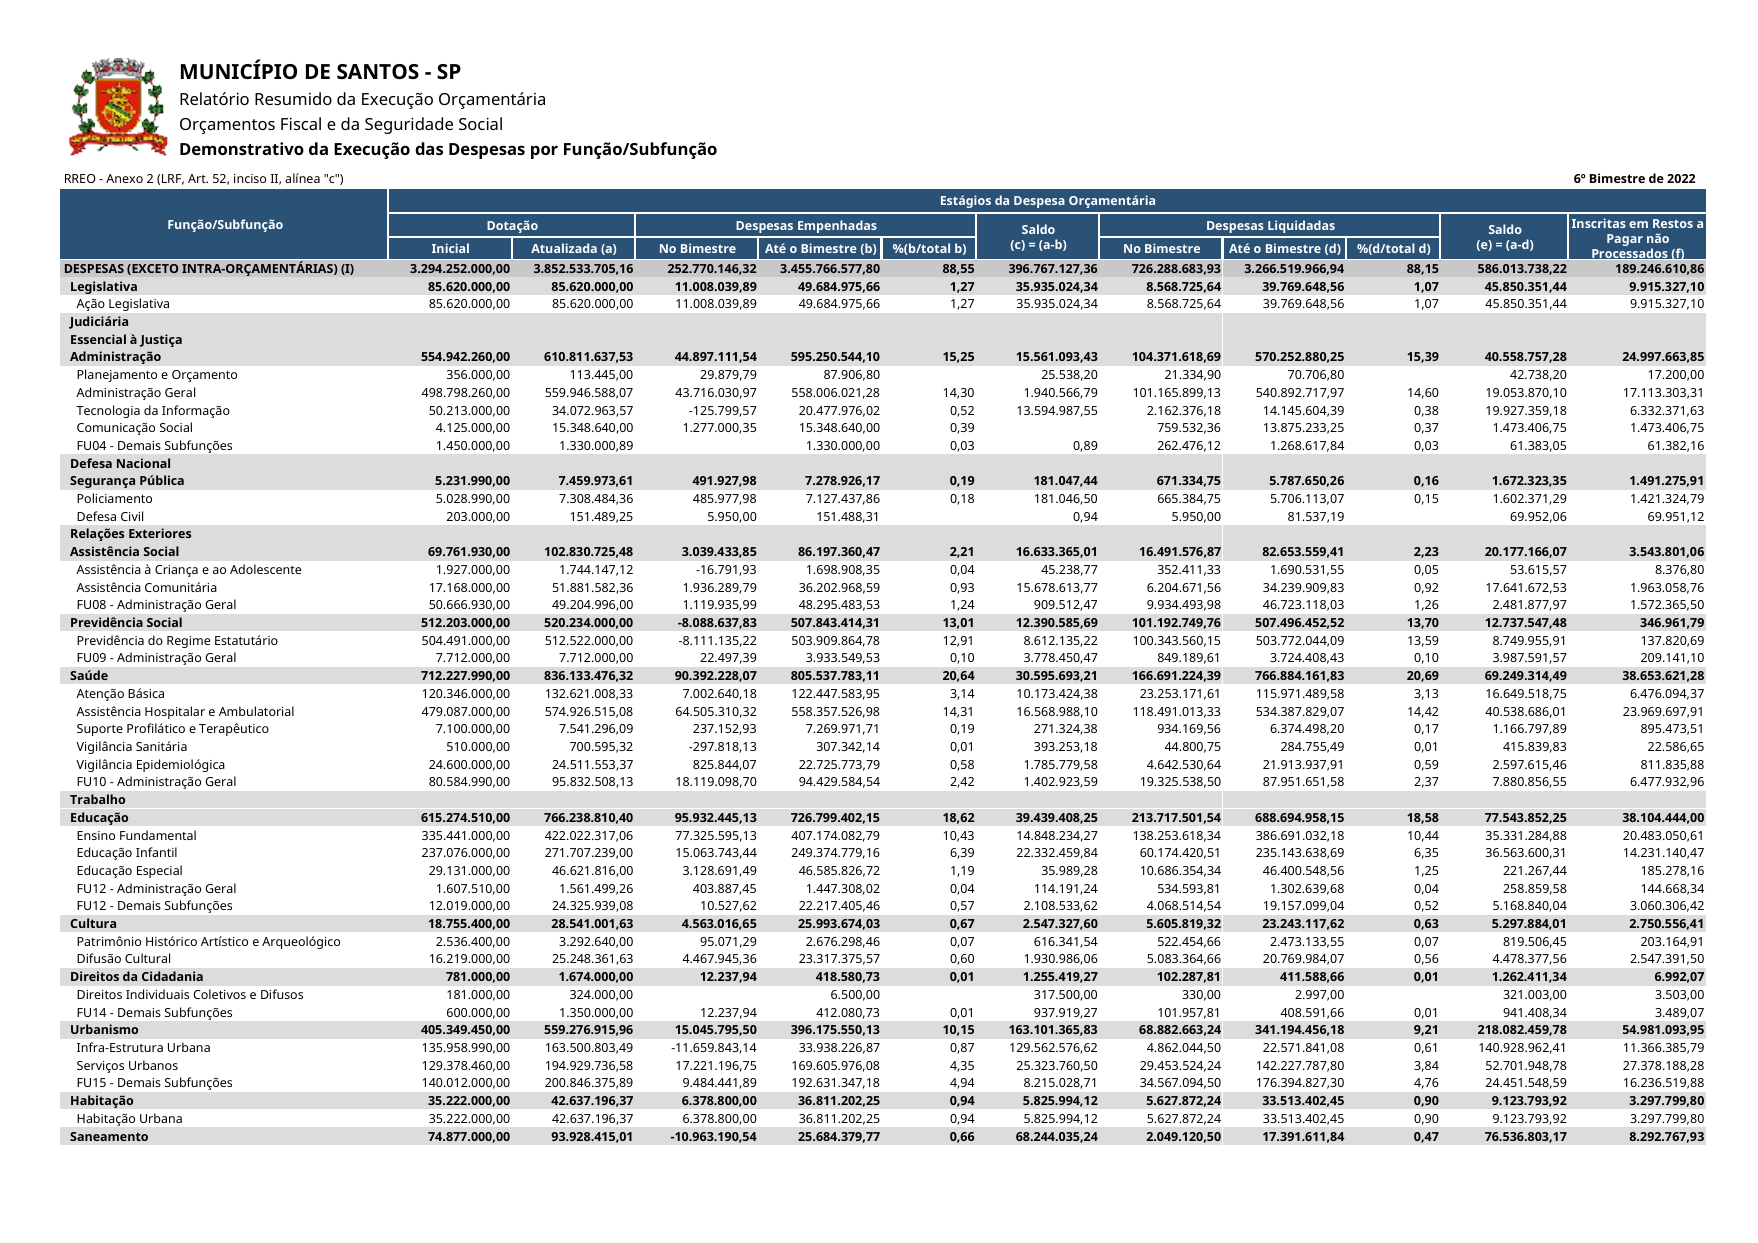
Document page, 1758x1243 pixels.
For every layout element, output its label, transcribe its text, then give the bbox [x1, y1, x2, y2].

table_cell [388, 791, 512, 808]
table_cell Previdência do Regime Estatutário [60, 631, 388, 649]
table_cell 35.935.024,34 [976, 295, 1099, 313]
table_cell 93.928.415,01 [512, 1127, 635, 1145]
table_cell Comunicação Social [60, 419, 388, 437]
table_cell 2.481.877,97 [1440, 596, 1568, 614]
table_cell 393.253,18 [976, 738, 1099, 755]
table_cell 20,69 [1346, 667, 1440, 684]
table_cell 6.992,07 [1568, 968, 1706, 986]
table_cell 33.513.402,45 [1223, 1110, 1346, 1127]
table_cell 36.563.600,31 [1440, 844, 1568, 862]
table_cell 5.231.990,00 [388, 472, 512, 490]
table_cell 0,01 [881, 738, 976, 755]
table_cell 85.620.000,00 [512, 295, 635, 313]
table_cell 3.933.549,53 [758, 649, 881, 667]
table_cell 671.334,75 [1099, 472, 1222, 490]
table_cell 0,01 [1346, 968, 1440, 986]
table_cell 34.567.094,50 [1099, 1074, 1222, 1092]
table_cell [388, 330, 512, 348]
table_cell 262.476,12 [1099, 437, 1222, 454]
table_cell 129.378.460,00 [388, 1056, 512, 1074]
table_cell 6.477.932,96 [1568, 773, 1706, 791]
table_cell 781.000,00 [388, 968, 512, 986]
table_cell 39.439.408,25 [976, 809, 1099, 826]
table_cell 4,94 [881, 1074, 976, 1092]
table_cell Administração [60, 348, 388, 366]
table_cell 3.297.799,80 [1568, 1092, 1706, 1109]
table_cell 8.568.725,64 [1099, 277, 1222, 295]
table_cell 42.637.196,37 [512, 1110, 635, 1127]
table_cell Assistência à Criança e ao Adolescente [60, 561, 388, 578]
table_cell 203.000,00 [388, 508, 512, 525]
table_cell 10,44 [1346, 826, 1440, 844]
table_cell 559.946.588,07 [512, 384, 635, 401]
table_cell [881, 454, 976, 472]
table_cell 284.755,49 [1223, 738, 1346, 755]
table_cell Ensino Fundamental [60, 826, 388, 844]
table_cell Direitos da Cidadania [60, 968, 388, 986]
table_cell 6.204.671,56 [1099, 578, 1222, 596]
table_cell 335.441.000,00 [388, 826, 512, 844]
table_cell FU08 - Administração Geral [60, 596, 388, 614]
table_cell 3.503,00 [1568, 986, 1706, 1003]
table_cell 44.800,75 [1099, 738, 1222, 755]
table_cell 237.152,93 [635, 720, 758, 738]
table_cell 570.252.880,25 [1223, 348, 1346, 366]
table_cell 415.839,83 [1440, 738, 1568, 755]
table_cell 11.008.039,89 [635, 277, 758, 295]
table_cell FU12 - Administração Geral [60, 879, 388, 897]
table_cell 1.473.406,75 [1568, 419, 1706, 437]
table_cell 49.684.975,66 [758, 277, 881, 295]
table_cell 22.217.405,46 [758, 897, 881, 915]
table_cell 0,03 [881, 437, 976, 454]
table_cell 849.189,61 [1099, 649, 1222, 667]
table_cell 1.421.324,79 [1568, 490, 1706, 507]
table_cell 5.168.840,04 [1440, 897, 1568, 915]
table_cell 2.997,00 [1223, 986, 1346, 1003]
table_cell 3,14 [881, 685, 976, 702]
table_cell 503.909.864,78 [758, 631, 881, 649]
table_header [1697, 59, 1706, 88]
table_cell 23.969.697,91 [1568, 702, 1706, 720]
table_cell 498.798.260,00 [388, 384, 512, 401]
table_cell 221.267,44 [1440, 862, 1568, 879]
table_cell 2.750.556,41 [1568, 915, 1706, 932]
table_cell [635, 454, 758, 472]
table_cell 189.246.610,86 [1568, 260, 1706, 277]
table_cell 21.334,90 [1099, 366, 1222, 383]
table_cell 819.506,45 [1440, 933, 1568, 950]
table_cell 16.219.000,00 [388, 950, 512, 968]
table_cell 0,15 [1346, 490, 1440, 507]
table_cell 14.848.234,27 [976, 826, 1099, 844]
table_cell [1223, 330, 1346, 348]
table_cell 15.348.640,00 [758, 419, 881, 437]
table_cell 2.049.120,50 [1099, 1127, 1222, 1145]
table_cell 0,04 [881, 879, 976, 897]
table_cell 324.000,00 [512, 986, 635, 1003]
table_cell [1568, 791, 1706, 808]
table_cell 19.053.870,10 [1440, 384, 1568, 401]
table_cell No Bimestre [1100, 238, 1221, 259]
table_cell Assistência Social [60, 543, 388, 561]
table_cell Orçamentos Fiscal e da Seguridade Social [176, 114, 1706, 138]
table_cell [976, 791, 1099, 808]
table_cell 181.047,44 [976, 472, 1099, 490]
table_cell 7.880.856,55 [1440, 773, 1568, 791]
table_cell 5.825.994,12 [976, 1092, 1099, 1109]
table_cell 49.204.996,00 [512, 596, 635, 614]
table_cell 18,62 [881, 809, 976, 826]
table_cell 356.000,00 [388, 366, 512, 383]
table_cell 0,07 [881, 933, 976, 950]
table_cell 1.450.000,00 [388, 437, 512, 454]
table_cell [635, 791, 758, 808]
table_cell [1440, 313, 1568, 330]
table_cell 1,25 [1346, 862, 1440, 879]
table_cell 50.666.930,00 [388, 596, 512, 614]
table_cell 46.621.816,00 [512, 862, 635, 879]
table_cell Judiciária [60, 313, 388, 330]
table_cell 3.489,07 [1568, 1003, 1706, 1021]
table_cell Vigilância Sanitária [60, 738, 388, 755]
table_cell 21.913.937,91 [1223, 755, 1346, 773]
table_cell 4.563.016,65 [635, 915, 758, 932]
table_cell 895.473,51 [1568, 720, 1706, 738]
table_cell 616.341,54 [976, 933, 1099, 950]
table_cell 411.588,66 [1223, 968, 1346, 986]
table_cell 3.060.306,42 [1568, 897, 1706, 915]
table_cell 726.799.402,15 [758, 809, 881, 826]
table_cell 87.906,80 [758, 366, 881, 383]
table_cell 138.253.618,34 [1099, 826, 1222, 844]
table_cell 9.915.327,10 [1568, 277, 1706, 295]
table_cell 6,35 [1346, 844, 1440, 862]
table_cell 1,27 [881, 277, 976, 295]
table_cell [1223, 454, 1346, 472]
table_cell 137.820,69 [1568, 631, 1706, 649]
table_cell 1.690.531,55 [1223, 561, 1346, 578]
table_cell [635, 986, 758, 1003]
table_cell 9.934.493,98 [1099, 596, 1222, 614]
table_cell [1099, 330, 1222, 348]
table_cell 7.269.971,71 [758, 720, 881, 738]
table_cell 249.374.779,16 [758, 844, 881, 862]
table_cell 7.712.000,00 [512, 649, 635, 667]
table_cell [881, 986, 976, 1003]
table_cell 1.447.308,02 [758, 879, 881, 897]
table_cell 586.013.738,22 [1440, 260, 1568, 277]
table_cell 0,93 [881, 578, 976, 596]
table_cell 14,31 [881, 702, 976, 720]
table_cell 74.877.000,00 [388, 1127, 512, 1145]
table_cell 3.128.691,49 [635, 862, 758, 879]
table_cell Urbanismo [60, 1021, 388, 1039]
table_cell 554.942.260,00 [388, 348, 512, 366]
table_cell Atenção Básica [60, 685, 388, 702]
table_cell 15,39 [1346, 348, 1440, 366]
table_cell 386.691.032,18 [1223, 826, 1346, 844]
table_cell 68.882.663,24 [1099, 1021, 1222, 1039]
table_cell Legislativa [60, 277, 388, 295]
table_cell 1,24 [881, 596, 976, 614]
table_cell 317.500,00 [976, 986, 1099, 1003]
table_cell 805.537.783,11 [758, 667, 881, 684]
table_cell 163.101.365,83 [976, 1021, 1099, 1039]
table_cell 5.627.872,24 [1099, 1092, 1222, 1109]
table_cell 25.248.361,63 [512, 950, 635, 968]
table_cell [881, 366, 976, 383]
table_cell 85.620.000,00 [388, 277, 512, 295]
table_cell 20.483.050,61 [1568, 826, 1706, 844]
table_cell 3.297.799,80 [1568, 1110, 1706, 1127]
table_cell 0,37 [1346, 419, 1440, 437]
table_cell Educação Especial [60, 862, 388, 879]
table_cell 1.330.000,00 [758, 437, 881, 454]
table_cell 8.215.028,71 [976, 1074, 1099, 1092]
table_header [68, 59, 167, 160]
table_cell 192.631.347,18 [758, 1074, 881, 1092]
table_cell 22.586,65 [1568, 738, 1706, 755]
table_cell 934.169,56 [1099, 720, 1222, 738]
table_cell 407.174.082,79 [758, 826, 881, 844]
table_cell 1.166.797,89 [1440, 720, 1568, 738]
table_cell 18,58 [1346, 809, 1440, 826]
table_cell 25.993.674,03 [758, 915, 881, 932]
table_cell Saldo (c) = (a-b) [977, 214, 1098, 259]
table_cell 35.222.000,00 [388, 1110, 512, 1127]
table_cell 8.376,80 [1568, 561, 1706, 578]
table_cell 24.600.000,00 [388, 755, 512, 773]
table_cell 15.561.093,43 [976, 348, 1099, 366]
table_cell 1.268.617,84 [1223, 437, 1346, 454]
table_cell 712.227.990,00 [388, 667, 512, 684]
table_cell 46.585.826,72 [758, 862, 881, 879]
table_cell 38.104.444,00 [1568, 809, 1706, 826]
table_cell 2.676.298,46 [758, 933, 881, 950]
table_cell [1346, 791, 1440, 808]
table_header [93, 124, 104, 132]
table_cell Planejamento e Orçamento [60, 366, 388, 383]
table_cell 7.712.000,00 [388, 649, 512, 667]
table_cell 13,59 [1346, 631, 1440, 649]
table_cell 2.547.391,50 [1568, 950, 1706, 968]
table_cell 181.000,00 [388, 986, 512, 1003]
table_cell Defesa Civil [60, 508, 388, 525]
table_cell 5.605.819,32 [1099, 915, 1222, 932]
table_cell 10,43 [881, 826, 976, 844]
table_cell Tecnologia da Informação [60, 401, 388, 419]
table_cell [1346, 454, 1440, 472]
table_cell 485.977,98 [635, 490, 758, 507]
table_cell 5.083.364,66 [1099, 950, 1222, 968]
table_cell 34.072.963,57 [512, 401, 635, 419]
table_cell 14.145.604,39 [1223, 401, 1346, 419]
table_cell [758, 525, 881, 543]
table_cell 16.649.518,75 [1440, 685, 1568, 702]
table_cell 9.123.793,92 [1440, 1092, 1568, 1109]
table_cell 1.330.000,89 [512, 437, 635, 454]
table_cell -11.659.843,14 [635, 1039, 758, 1056]
table_cell 45.238,77 [976, 561, 1099, 578]
table_cell 5.297.884,01 [1440, 915, 1568, 932]
table_cell 95.832.508,13 [512, 773, 635, 791]
table_cell 35.331.284,88 [1440, 826, 1568, 844]
table_cell 2.108.533,62 [976, 897, 1099, 915]
table_cell 185.278,16 [1568, 862, 1706, 879]
table_cell 0,01 [881, 968, 976, 986]
table_cell 30.595.693,21 [976, 667, 1099, 684]
table_cell 54.981.093,95 [1568, 1021, 1706, 1039]
table_cell 1.119.935,99 [635, 596, 758, 614]
table_cell 510.000,00 [388, 738, 512, 755]
table_cell Saneamento [60, 1127, 388, 1145]
table_cell %(b/total b) [883, 238, 975, 259]
table_cell [1573, 79, 1697, 98]
table_cell [388, 313, 512, 330]
table_cell Trabalho [60, 791, 388, 808]
table_cell FU04 - Demais Subfunções [60, 437, 388, 454]
table_cell 271.707.239,00 [512, 844, 635, 862]
table_cell 176.394.827,30 [1223, 1074, 1346, 1092]
table_cell 1.607.510,00 [388, 879, 512, 897]
table_cell [635, 330, 758, 348]
table_cell 7.308.484,36 [512, 490, 635, 507]
table_cell 1.785.779,58 [976, 755, 1099, 773]
table_cell Vigilância Epidemiológica [60, 755, 388, 773]
table_cell 6,39 [881, 844, 976, 862]
table_cell FU15 - Demais Subfunções [60, 1074, 388, 1092]
table_cell 15.348.640,00 [512, 419, 635, 437]
table_cell 104.371.618,69 [1099, 348, 1222, 366]
table_cell 7.541.296,09 [512, 720, 635, 738]
table_cell 48.295.483,53 [758, 596, 881, 614]
table_cell [1346, 313, 1440, 330]
table_cell 28.541.001,63 [512, 915, 635, 932]
table_cell [1697, 170, 1706, 188]
table_cell 36.202.968,59 [758, 578, 881, 596]
table_cell 5.787.650,26 [1223, 472, 1346, 490]
table_cell [976, 454, 1099, 472]
table_cell 330,00 [1099, 986, 1222, 1003]
table_cell 688.694.958,15 [1223, 809, 1346, 826]
table_cell 1.572.365,50 [1568, 596, 1706, 614]
table_cell Cultura [60, 915, 388, 932]
table_cell 22.497,39 [635, 649, 758, 667]
table_cell 10,15 [881, 1021, 976, 1039]
table_cell 19.157.099,04 [1223, 897, 1346, 915]
table_cell Ação Legislativa [60, 295, 388, 313]
table_cell 403.887,45 [635, 879, 758, 897]
table_cell Patrimônio Histórico Artístico e Arqueológico [60, 933, 388, 950]
table_cell 101.165.899,13 [1099, 384, 1222, 401]
table_cell 24.451.548,59 [1440, 1074, 1568, 1092]
table_cell 4.642.530,64 [1099, 755, 1222, 773]
table_cell [976, 313, 1099, 330]
table_cell [1099, 791, 1222, 808]
table_cell [1099, 313, 1222, 330]
table_cell 15.678.613,77 [976, 578, 1099, 596]
table_cell 39.769.648,56 [1223, 277, 1346, 295]
table_header [168, 59, 176, 170]
table_cell [1223, 525, 1346, 543]
table_cell 10.173.424,38 [976, 685, 1099, 702]
table_cell 7.127.437,86 [758, 490, 881, 507]
table_cell 321.003,00 [1440, 986, 1568, 1003]
table_cell 1.602.371,29 [1440, 490, 1568, 507]
table_cell 4,35 [881, 1056, 976, 1074]
table_cell [1568, 330, 1706, 348]
table_cell 0,47 [1346, 1127, 1440, 1145]
table_cell 12.237,94 [635, 968, 758, 986]
table_cell -16.791,93 [635, 561, 758, 578]
table_cell 726.288.683,93 [1099, 260, 1222, 277]
table_cell 101.957,81 [1099, 1003, 1222, 1021]
table_cell [1346, 330, 1440, 348]
table_cell 102.830.725,48 [512, 543, 635, 561]
table_cell 665.384,75 [1099, 490, 1222, 507]
table_cell 69.249.314,49 [1440, 667, 1568, 684]
table_cell 8.612.135,22 [976, 631, 1099, 649]
table_cell 46.723.118,03 [1223, 596, 1346, 614]
table_cell 766.238.810,40 [512, 809, 635, 826]
table_cell 29.131.000,00 [388, 862, 512, 879]
table_cell 12.019.000,00 [388, 897, 512, 915]
table_cell 0,61 [1346, 1039, 1440, 1056]
table_cell 33.513.402,45 [1223, 1092, 1346, 1109]
table_cell 2,37 [1346, 773, 1440, 791]
table_cell 0,59 [1346, 755, 1440, 773]
table_cell 937.919,27 [976, 1003, 1099, 1021]
table_cell 27.378.188,28 [1568, 1056, 1706, 1074]
table_cell 0,94 [881, 1092, 976, 1109]
table_cell 46.400.548,56 [1223, 862, 1346, 879]
table_cell 218.082.459,78 [1440, 1021, 1568, 1039]
table_cell DESPESAS (EXCETO INTRA-ORÇAMENTÁRIAS) (I) [60, 260, 388, 277]
table_cell [1495, 170, 1504, 188]
table_cell 12,91 [881, 631, 976, 649]
table_cell 38.653.621,28 [1568, 667, 1706, 684]
table_cell 17.113.303,31 [1568, 384, 1706, 401]
table_cell [881, 525, 976, 543]
table_cell 615.274.510,00 [388, 809, 512, 826]
table_cell 24.997.663,85 [1568, 348, 1706, 366]
table_cell 118.491.013,33 [1099, 702, 1222, 720]
table_cell Difusão Cultural [60, 950, 388, 968]
table_cell 0,01 [1346, 1003, 1440, 1021]
table_cell 558.006.021,28 [758, 384, 881, 401]
table_cell 3.455.766.577,80 [758, 260, 881, 277]
table_cell 169.605.976,08 [758, 1056, 881, 1074]
table_cell 53.615,57 [1440, 561, 1568, 578]
table_cell 80.584.990,00 [388, 773, 512, 791]
table_cell 86.197.360,47 [758, 543, 881, 561]
table_cell 0,66 [881, 1127, 976, 1145]
table_cell 235.143.638,69 [1223, 844, 1346, 862]
table_cell 1.672.323,35 [1440, 472, 1568, 490]
table_cell 8.749.955,91 [1440, 631, 1568, 649]
table_cell 307.342,14 [758, 738, 881, 755]
table_cell 29.879,79 [635, 366, 758, 383]
table_cell [512, 313, 635, 330]
table_cell 1,07 [1346, 295, 1440, 313]
table_cell 534.387.829,07 [1223, 702, 1346, 720]
table_cell 491.927,98 [635, 472, 758, 490]
table_cell 4.862.044,50 [1099, 1039, 1222, 1056]
table_cell FU10 - Administração Geral [60, 773, 388, 791]
table_cell 1.277.000,35 [635, 419, 758, 437]
table_cell 82.653.559,41 [1223, 543, 1346, 561]
table_cell 95.932.445,13 [635, 809, 758, 826]
table_cell 3.543.801,06 [1568, 543, 1706, 561]
table_cell 558.357.526,98 [758, 702, 881, 720]
table_cell 1.930.986,06 [976, 950, 1099, 968]
table_cell 1.255.419,27 [976, 968, 1099, 986]
table_cell 0,01 [1346, 738, 1440, 755]
table_cell 2.536.400,00 [388, 933, 512, 950]
table_cell Serviços Urbanos [60, 1056, 388, 1074]
table_cell 2,42 [881, 773, 976, 791]
table_cell 0,94 [976, 508, 1099, 525]
table_cell Assistência Hospitalar e Ambulatorial [60, 702, 388, 720]
table_cell 0,67 [881, 915, 976, 932]
table_cell 4.125.000,00 [388, 419, 512, 437]
table_cell [976, 419, 1099, 437]
table_cell 0,92 [1346, 578, 1440, 596]
table_cell 12.737.547,48 [1440, 614, 1568, 631]
table_cell Dotação [389, 214, 634, 236]
table_cell [1440, 525, 1568, 543]
table_cell 25.323.760,50 [976, 1056, 1099, 1074]
table_cell 3.724.408,43 [1223, 649, 1346, 667]
table_cell 1.744.147,12 [512, 561, 635, 578]
table_cell 200.846.375,89 [512, 1074, 635, 1092]
table_cell 3.987.591,57 [1440, 649, 1568, 667]
table_cell Relatório Resumido da Execução Orçamentária [176, 89, 1573, 113]
table_cell [1099, 525, 1222, 543]
table_header [133, 124, 143, 132]
table_header [142, 82, 155, 121]
table_cell 64.505.310,32 [635, 702, 758, 720]
table_cell 811.835,88 [1568, 755, 1706, 773]
table_cell 512.522.000,00 [512, 631, 635, 649]
table_cell 1,19 [881, 862, 976, 879]
table_cell [176, 164, 1706, 170]
table_cell Segurança Pública [60, 472, 388, 490]
table_cell 14,42 [1346, 702, 1440, 720]
table_cell 17.221.196,75 [635, 1056, 758, 1074]
table_cell 7.278.926,17 [758, 472, 881, 490]
table_cell 341.194.456,18 [1223, 1021, 1346, 1039]
table_cell 20.769.984,07 [1223, 950, 1346, 968]
table_cell 7.002.640,18 [635, 685, 758, 702]
table_cell 34.239.909,83 [1223, 578, 1346, 596]
table_cell 0,05 [1346, 561, 1440, 578]
table_cell 2.597.615,46 [1440, 755, 1568, 773]
table_cell 766.884.161,83 [1223, 667, 1346, 684]
table_cell 60.174.420,51 [1099, 844, 1222, 862]
table_cell 0,07 [1346, 933, 1440, 950]
table_cell Estágios da Despesa Orçamentária [389, 189, 1706, 212]
table_cell 1,07 [1346, 277, 1440, 295]
table_cell 20.177.166,07 [1440, 543, 1568, 561]
table_cell 142.227.787,80 [1223, 1056, 1346, 1074]
table_cell 6.476.094,37 [1568, 685, 1706, 702]
table_cell [758, 791, 881, 808]
table_cell Policiamento [60, 490, 388, 507]
table_cell 36.811.202,25 [758, 1092, 881, 1109]
table_cell 16.568.988,10 [976, 702, 1099, 720]
table_cell 51.881.582,36 [512, 578, 635, 596]
table_cell [1223, 791, 1346, 808]
table_cell 422.022.317,06 [512, 826, 635, 844]
table_cell 759.532,36 [1099, 419, 1222, 437]
table_cell 2.473.133,55 [1223, 933, 1346, 950]
table_cell 825.844,07 [635, 755, 758, 773]
table_cell 77.325.595,13 [635, 826, 758, 844]
table_cell 1,27 [881, 295, 976, 313]
table_cell 352.411,33 [1099, 561, 1222, 578]
table_cell 3.852.533.705,16 [512, 260, 635, 277]
table_cell 95.071,29 [635, 933, 758, 950]
table_cell [1346, 508, 1440, 525]
table_cell Atualizada (a) [513, 238, 634, 259]
table_cell 1.698.908,35 [758, 561, 881, 578]
table_cell Defesa Nacional [60, 454, 388, 472]
table_cell 1.936.289,79 [635, 578, 758, 596]
table_cell [881, 791, 976, 808]
table_cell 20.477.976,02 [758, 401, 881, 419]
table_cell 3.778.450,47 [976, 649, 1099, 667]
table_cell Despesas Empenhadas [636, 214, 975, 236]
table_cell 19.325.538,50 [1099, 773, 1222, 791]
table_cell 507.843.414,31 [758, 614, 881, 631]
table_cell -8.088.637,83 [635, 614, 758, 631]
table_cell [1223, 313, 1346, 330]
table_cell 166.691.224,39 [1099, 667, 1222, 684]
table_cell [512, 525, 635, 543]
table_cell 2,21 [881, 543, 976, 561]
table_cell 85.620.000,00 [388, 295, 512, 313]
table_cell [635, 525, 758, 543]
table_cell [512, 330, 635, 348]
table_cell 0,19 [881, 720, 976, 738]
table_cell Suporte Profilático e Terapêutico [60, 720, 388, 738]
table_cell 42.637.196,37 [512, 1092, 635, 1109]
table_cell 18.119.098,70 [635, 773, 758, 791]
table_cell 135.958.990,00 [388, 1039, 512, 1056]
table_cell 50.213.000,00 [388, 401, 512, 419]
table_cell 507.496.452,52 [1223, 614, 1346, 631]
table_cell 0,18 [881, 490, 976, 507]
table_cell 163.500.803,49 [512, 1039, 635, 1056]
table_cell 909.512,47 [976, 596, 1099, 614]
table_cell [388, 525, 512, 543]
table_cell Até o Bimestre (b) [759, 238, 880, 259]
table_cell 3.292.640,00 [512, 933, 635, 950]
table_cell 0,01 [881, 1003, 976, 1021]
table_cell 252.770.146,32 [635, 260, 758, 277]
table_cell 61.382,16 [1568, 437, 1706, 454]
table_header [82, 83, 94, 122]
table_cell 271.324,38 [976, 720, 1099, 738]
table_cell 258.859,58 [1440, 879, 1568, 897]
table_cell 0,52 [1346, 897, 1440, 915]
table_cell FU09 - Administração Geral [60, 649, 388, 667]
table_cell 52.701.948,78 [1440, 1056, 1568, 1074]
table_cell 396.175.550,13 [758, 1021, 881, 1039]
table_cell 23.317.375,57 [758, 950, 881, 968]
table_cell [1573, 98, 1697, 113]
table_cell 237.076.000,00 [388, 844, 512, 862]
table_cell 0,90 [1346, 1092, 1440, 1109]
table_cell 6.378.800,00 [635, 1092, 758, 1109]
table_cell 0,38 [1346, 401, 1440, 419]
table_cell 15.063.743,44 [635, 844, 758, 862]
table_cell 49.684.975,66 [758, 295, 881, 313]
table_cell 115.971.489,58 [1223, 685, 1346, 702]
table_cell 3.039.433,85 [635, 543, 758, 561]
table_cell [512, 791, 635, 808]
table_cell 1.350.000,00 [512, 1003, 635, 1021]
table_cell 1.963.058,76 [1568, 578, 1706, 596]
table_cell 0,63 [1346, 915, 1440, 932]
table_cell 574.926.515,08 [512, 702, 635, 720]
table_cell 12.237,94 [635, 1003, 758, 1021]
table_cell 3,84 [1346, 1056, 1440, 1074]
table_cell [512, 454, 635, 472]
table_cell 22.332.459,84 [976, 844, 1099, 862]
table_cell [881, 313, 976, 330]
table_cell -297.818,13 [635, 738, 758, 755]
table_cell [388, 454, 512, 472]
table_cell 17.200,00 [1568, 366, 1706, 383]
table_cell 13.875.233,25 [1223, 419, 1346, 437]
table_cell 12.390.585,69 [976, 614, 1099, 631]
table_cell 1.402.923,59 [976, 773, 1099, 791]
table_cell 0,10 [1346, 649, 1440, 667]
table_cell [758, 330, 881, 348]
table_cell 346.961,79 [1568, 614, 1706, 631]
table_cell 81.537,19 [1223, 508, 1346, 525]
table_cell [1440, 330, 1568, 348]
table_cell 151.489,25 [512, 508, 635, 525]
table_cell 35.222.000,00 [388, 1092, 512, 1109]
table_cell 8.292.767,93 [1568, 1127, 1706, 1145]
table_cell 23.243.117,62 [1223, 915, 1346, 932]
table_cell 4.068.514,54 [1099, 897, 1222, 915]
table_cell 16.236.519,88 [1568, 1074, 1706, 1092]
table_cell [1440, 791, 1568, 808]
table_cell 9.915.327,10 [1568, 295, 1706, 313]
table_cell [1440, 454, 1568, 472]
table_cell Inscritas em Restos a Pagar não Processados (f) [1569, 214, 1706, 259]
table_cell [758, 454, 881, 472]
table_cell 35.989,28 [976, 862, 1099, 879]
table_cell 151.488,31 [758, 508, 881, 525]
table_cell Administração Geral [60, 384, 388, 401]
table_cell 0,39 [881, 419, 976, 437]
table_cell 213.717.501,54 [1099, 809, 1222, 826]
table_cell 5.028.990,00 [388, 490, 512, 507]
table_cell 4.467.945,36 [635, 950, 758, 968]
table_cell 0,19 [881, 472, 976, 490]
table_cell 4,76 [1346, 1074, 1440, 1092]
table_cell 534.593,81 [1099, 879, 1222, 897]
table_cell 10.686.354,34 [1099, 862, 1222, 879]
table_cell [1697, 89, 1706, 113]
table_cell 25.538,20 [976, 366, 1099, 383]
table_cell 36.811.202,25 [758, 1110, 881, 1127]
table_cell 40.538.686,01 [1440, 702, 1568, 720]
table_cell 503.772.044,09 [1223, 631, 1346, 649]
table_cell 33.938.226,87 [758, 1039, 881, 1056]
table_cell 20,64 [881, 667, 976, 684]
table_cell 43.716.030,97 [635, 384, 758, 401]
table_cell [68, 160, 167, 170]
table_cell 10.527,62 [635, 897, 758, 915]
table_cell 70.706,80 [1223, 366, 1346, 383]
table_cell 77.543.852,25 [1440, 809, 1568, 826]
table_cell 9.123.793,92 [1440, 1110, 1568, 1127]
table_cell 1.262.411,34 [1440, 968, 1568, 986]
table_cell 90.392.228,07 [635, 667, 758, 684]
table_cell 0,56 [1346, 950, 1440, 968]
table_cell 0,94 [881, 1110, 976, 1127]
table_cell 1.940.566,79 [976, 384, 1099, 401]
table_cell 23.253.171,61 [1099, 685, 1222, 702]
table_cell 5.825.994,12 [976, 1110, 1099, 1127]
table_cell 22.725.773,79 [758, 755, 881, 773]
table_cell FU12 - Demais Subfunções [60, 897, 388, 915]
table_cell 44.897.111,54 [635, 348, 758, 366]
table_cell 1.927.000,00 [388, 561, 512, 578]
table_cell [1568, 313, 1706, 330]
table_cell Despesas Liquidadas [1100, 214, 1439, 236]
table_cell 7.100.000,00 [388, 720, 512, 738]
table_header [60, 59, 68, 170]
table_cell 405.349.450,00 [388, 1021, 512, 1039]
table_cell 88,15 [1346, 260, 1440, 277]
table_cell 504.491.000,00 [388, 631, 512, 649]
table_cell -125.799,57 [635, 401, 758, 419]
table_cell 11.008.039,89 [635, 295, 758, 313]
table_cell 24.325.939,08 [512, 897, 635, 915]
table_cell 16.491.576,87 [1099, 543, 1222, 561]
table_cell 1.473.406,75 [1440, 419, 1568, 437]
table_cell 42.738,20 [1440, 366, 1568, 383]
table_cell 1.561.499,26 [512, 879, 635, 897]
table_cell [1568, 454, 1706, 472]
table_cell 0,10 [881, 649, 976, 667]
table_cell 140.928.962,41 [1440, 1039, 1568, 1056]
table_cell 17.168.000,00 [388, 578, 512, 596]
table_cell 6.332.371,63 [1568, 401, 1706, 419]
table_cell -8.111.135,22 [635, 631, 758, 649]
table_cell 700.595,32 [512, 738, 635, 755]
table_cell 540.892.717,97 [1223, 384, 1346, 401]
table_cell 17.391.611,84 [1223, 1127, 1346, 1145]
table_cell 39.769.648,56 [1223, 295, 1346, 313]
table_cell 6º Bimestre de 2022 [1504, 170, 1697, 188]
table_cell 45.850.351,44 [1440, 295, 1568, 313]
table_cell [758, 313, 881, 330]
table_cell 16.633.365,01 [976, 543, 1099, 561]
table_cell 101.192.749,76 [1099, 614, 1222, 631]
table_cell Educação Infantil [60, 844, 388, 862]
table_cell 25.684.379,77 [758, 1127, 881, 1145]
table_cell 181.046,50 [976, 490, 1099, 507]
table_cell 0,60 [881, 950, 976, 968]
table_cell Saúde [60, 667, 388, 684]
table_cell 0,04 [881, 561, 976, 578]
table_cell Até o Bimestre (d) [1224, 238, 1345, 259]
table_cell 35.935.024,34 [976, 277, 1099, 295]
table_cell 512.203.000,00 [388, 614, 512, 631]
table_cell 203.164,91 [1568, 933, 1706, 950]
table_cell 0,57 [881, 897, 976, 915]
table_cell 396.767.127,36 [976, 260, 1099, 277]
table_cell 1.674.000,00 [512, 968, 635, 986]
table_cell 3.266.519.966,94 [1223, 260, 1346, 277]
table_cell 102.287,81 [1099, 968, 1222, 986]
table_cell Saldo (e) = (a-d) [1441, 214, 1567, 259]
table_cell 29.453.524,24 [1099, 1056, 1222, 1074]
table_cell 140.012.000,00 [388, 1074, 512, 1092]
table_cell 0,17 [1346, 720, 1440, 738]
table_cell 13.594.987,55 [976, 401, 1099, 419]
table_cell 15.045.795,50 [635, 1021, 758, 1039]
table_cell Habitação Urbana [60, 1110, 388, 1127]
table_cell [1099, 454, 1222, 472]
table_cell Habitação [60, 1092, 388, 1109]
table_cell %(d/total d) [1347, 238, 1439, 259]
table_cell Educação [60, 809, 388, 826]
table_cell 100.343.560,15 [1099, 631, 1222, 649]
table_cell 45.850.351,44 [1440, 277, 1568, 295]
table_cell [1346, 986, 1440, 1003]
table_cell 941.408,34 [1440, 1003, 1568, 1021]
table_cell 129.562.576,62 [976, 1039, 1099, 1056]
table_cell 122.447.583,95 [758, 685, 881, 702]
table_cell 0,04 [1346, 879, 1440, 897]
table_cell 68.244.035,24 [976, 1127, 1099, 1145]
table_cell 14,30 [881, 384, 976, 401]
table_cell 9.484.441,89 [635, 1074, 758, 1092]
table_cell 40.558.757,28 [1440, 348, 1568, 366]
table_cell RREO - Anexo 2 (LRF, Art. 52, inciso II, alínea "c") [60, 170, 1495, 187]
table_cell 0,89 [976, 437, 1099, 454]
table_cell 94.429.584,54 [758, 773, 881, 791]
table_cell Relações Exteriores [60, 525, 388, 543]
table_cell 0,16 [1346, 472, 1440, 490]
table_cell 87.951.651,58 [1223, 773, 1346, 791]
table_cell 5.706.113,07 [1223, 490, 1346, 507]
table_cell No Bimestre [636, 238, 757, 259]
table_cell 0,52 [881, 401, 976, 419]
table_cell 209.141,10 [1568, 649, 1706, 667]
table_cell Inicial [389, 238, 511, 259]
table_cell 559.276.915,96 [512, 1021, 635, 1039]
table_cell 22.571.841,08 [1223, 1039, 1346, 1056]
table_cell Previdência Social [60, 614, 388, 631]
table_cell 5.627.872,24 [1099, 1110, 1222, 1127]
table_cell 0,90 [1346, 1110, 1440, 1127]
table_cell [976, 525, 1099, 543]
table_cell 479.087.000,00 [388, 702, 512, 720]
table_cell 0,87 [881, 1039, 976, 1056]
table_cell 520.234.000,00 [512, 614, 635, 631]
table_cell 5.950,00 [1099, 508, 1222, 525]
table_cell 9,21 [1346, 1021, 1440, 1039]
table_cell 522.454,66 [1099, 933, 1222, 950]
table_header MUNICÍPIO DE SANTOS - SP [176, 59, 1573, 88]
table_cell 13,70 [1346, 614, 1440, 631]
table_cell 69.951,12 [1568, 508, 1706, 525]
table_cell 11.366.385,79 [1568, 1039, 1706, 1056]
table_cell 5.950,00 [635, 508, 758, 525]
table_cell Assistência Comunitária [60, 578, 388, 596]
table_cell 6.500,00 [758, 986, 881, 1003]
table_cell 0,03 [1346, 437, 1440, 454]
table_cell 418.580,73 [758, 968, 881, 986]
table_cell 1,26 [1346, 596, 1440, 614]
table_cell 2.162.376,18 [1099, 401, 1222, 419]
table_cell 610.811.637,53 [512, 348, 635, 366]
table_cell 69.761.930,00 [388, 543, 512, 561]
table_cell 18.755.400,00 [388, 915, 512, 932]
table_cell 8.568.725,64 [1099, 295, 1222, 313]
table_cell 0,58 [881, 755, 976, 773]
table_cell 408.591,66 [1223, 1003, 1346, 1021]
table_cell 836.133.476,32 [512, 667, 635, 684]
table_cell 85.620.000,00 [512, 277, 635, 295]
table_cell 24.511.553,37 [512, 755, 635, 773]
table_cell 76.536.803,17 [1440, 1127, 1568, 1145]
table_cell 14,60 [1346, 384, 1440, 401]
table_cell 88,55 [881, 260, 976, 277]
table_cell FU14 - Demais Subfunções [60, 1003, 388, 1021]
table_cell 194.929.736,58 [512, 1056, 635, 1074]
table_cell 4.478.377,56 [1440, 950, 1568, 968]
table_cell Infra-Estrutura Urbana [60, 1039, 388, 1056]
table_cell 1.302.639,68 [1223, 879, 1346, 897]
table_cell [60, 1145, 1706, 1160]
table_cell 17.641.672,53 [1440, 578, 1568, 596]
table_cell 412.080,73 [758, 1003, 881, 1021]
table_cell 15,25 [881, 348, 976, 366]
table_cell 13,01 [881, 614, 976, 631]
table_cell Função/Subfunção [60, 189, 387, 259]
table_cell 69.952,06 [1440, 508, 1568, 525]
table_header [1573, 59, 1697, 78]
table_cell [881, 330, 976, 348]
table_cell 2,23 [1346, 543, 1440, 561]
table_cell Direitos Individuais Coletivos e Difusos [60, 986, 388, 1003]
table_cell 120.346.000,00 [388, 685, 512, 702]
table_cell 113.445,00 [512, 366, 635, 383]
table_cell [635, 313, 758, 330]
table_cell [976, 330, 1099, 348]
table_cell [1346, 366, 1440, 383]
table_cell 114.191,24 [976, 879, 1099, 897]
table_cell 3.294.252.000,00 [388, 260, 512, 277]
table_cell -10.963.190,54 [635, 1127, 758, 1145]
table_cell Demonstrativo da Execução das Despesas por Função/Subfunção [176, 139, 1706, 163]
table_cell 6.378.800,00 [635, 1110, 758, 1127]
table_cell [1346, 525, 1440, 543]
table_cell 3,13 [1346, 685, 1440, 702]
table_cell [1568, 525, 1706, 543]
table_cell Essencial à Justiça [60, 330, 388, 348]
table_header [136, 59, 167, 135]
table_cell [881, 508, 976, 525]
table_cell 600.000,00 [388, 1003, 512, 1021]
table_cell 144.668,34 [1568, 879, 1706, 897]
table_cell 1.491.275,91 [1568, 472, 1706, 490]
table_cell 61.383,05 [1440, 437, 1568, 454]
table_cell 132.621.008,33 [512, 685, 635, 702]
table_cell [635, 437, 758, 454]
table_cell 7.459.973,61 [512, 472, 635, 490]
table_cell 19.927.359,18 [1440, 401, 1568, 419]
table_cell 14.231.140,47 [1568, 844, 1706, 862]
table_cell 595.250.544,10 [758, 348, 881, 366]
table_cell 6.374.498,20 [1223, 720, 1346, 738]
table_cell 2.547.327,60 [976, 915, 1099, 932]
